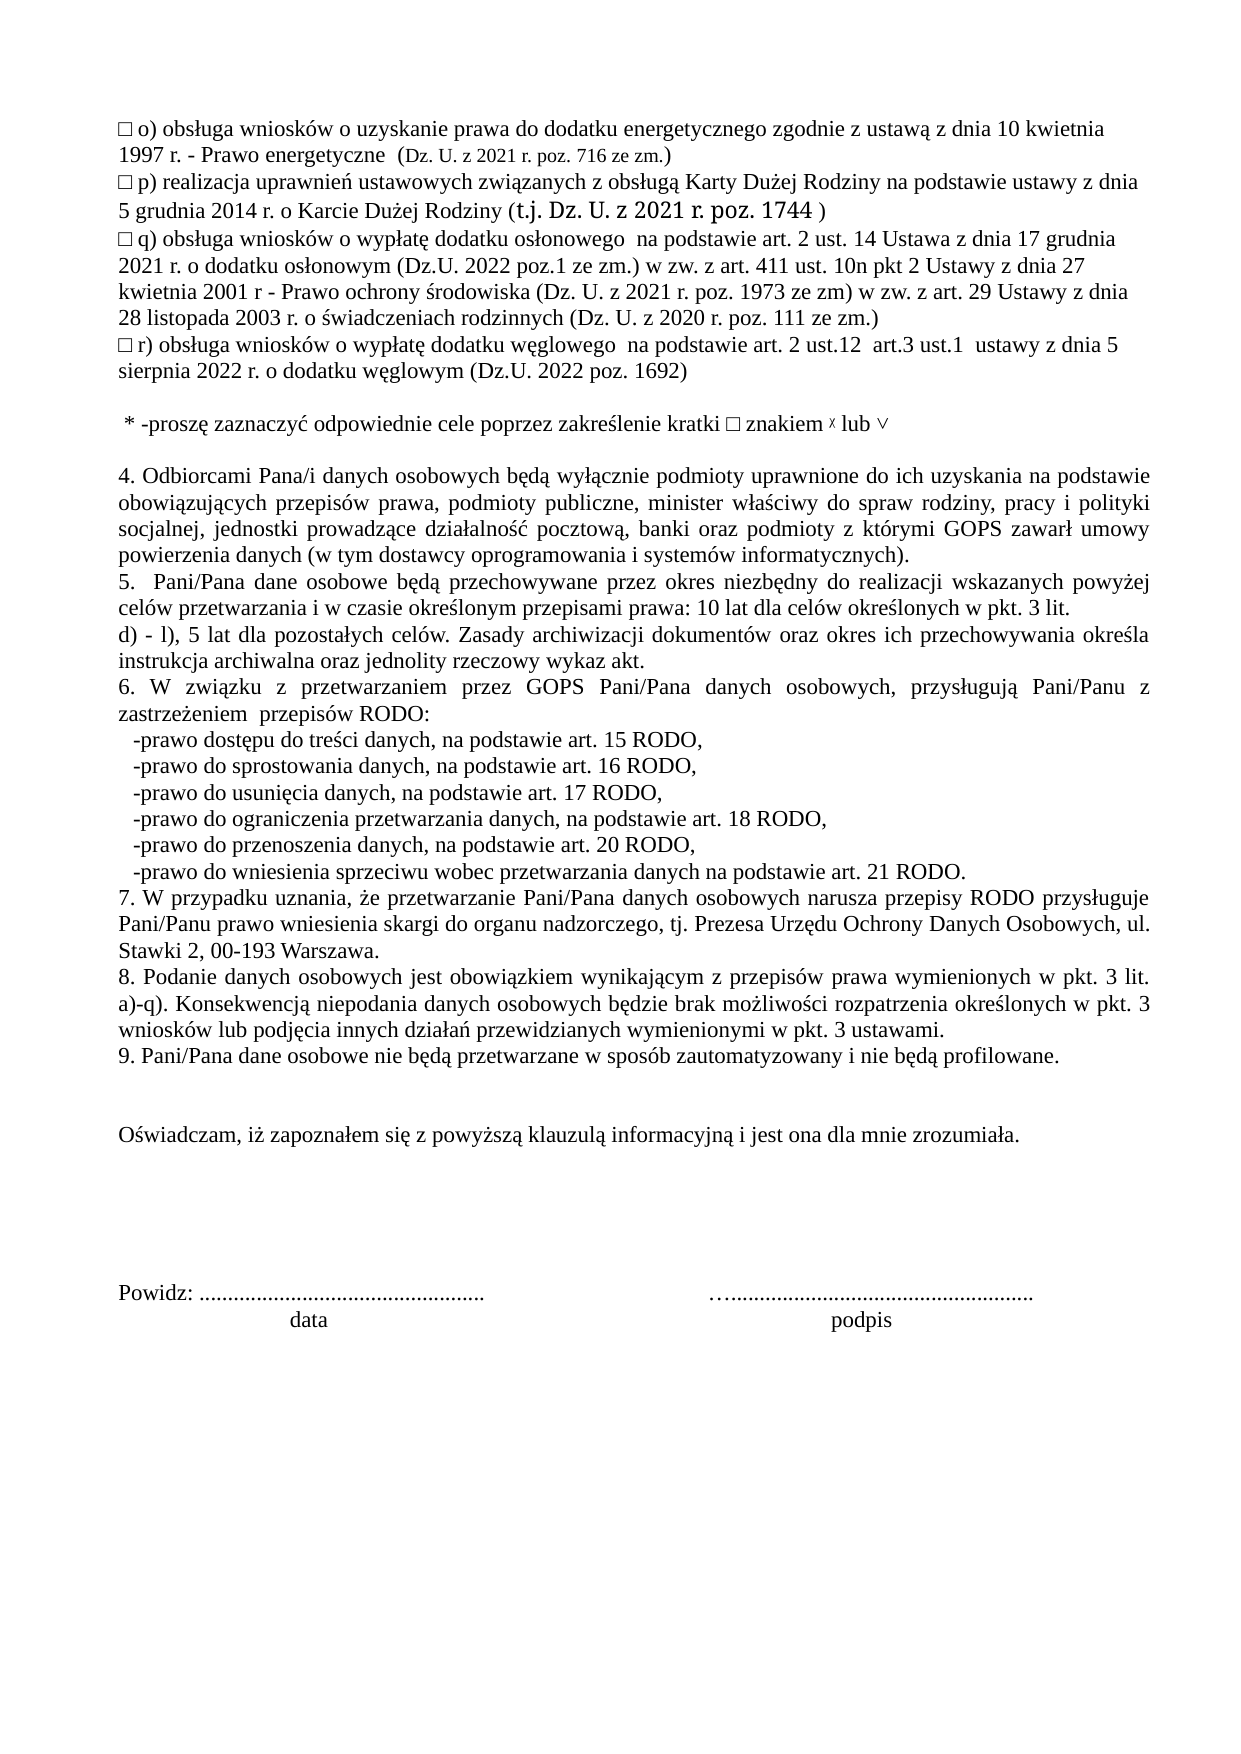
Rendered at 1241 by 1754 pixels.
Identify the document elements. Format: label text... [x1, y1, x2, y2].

text 8. Podanie danych osobowych jest obowiązkiem wynikającym z przepisów prawa wymienionych w pkt. 3 lit. a)-q). Konsekwencją niepodania danych osobowych będzie brak możliwości rozpatrzenia określonych w pkt. 3 wniosków lub podjęcia innych działań przewidzianych wymienionymi w pkt. 3 ustawami. [118, 963, 1152, 1042]
text □ o) obsługa wniosków o uzyskanie prawa do dodatku energetycznego zgodnie z ustawą z dnia 10 kwietnia 1997 r. - Prawo energetyczne (Dz. U. z 2021 r. poz. 716 ze zm.) [118, 115, 1152, 168]
text 9. Pani/Pana dane osobowe nie będą przetwarzane w sposób zautomatyzowany i nie będą profilowane. [118, 1042, 1152, 1069]
text data podpis [118, 1306, 1152, 1332]
text 4. Odbiorcami Pana/i danych osobowych będą wyłącznie podmioty uprawnione do ich uzyskania na podstawie obowiązujących przepisów prawa, podmioty publiczne, minister właściwy do spraw rodziny, pracy i polityki socjalnej, jednostki prowadzące działalność pocztową, banki oraz podmioty z którymi GOPS zawarł umowy powierzenia danych (w tym dostawcy oprogramowania i systemów informatycznych). [118, 462, 1152, 568]
text 7. W przypadku uznania, że przetwarzanie Pani/Pana danych osobowych narusza przepisy RODO przysługuje Pani/Panu prawo wniesienia skargi do organu nadzorczego, tj. Prezesa Urzędu Ochrony Danych Osobowych, ul. Stawki 2, 00-193 Warszawa. [118, 884, 1152, 963]
text 5. Pani/Pana dane osobowe będą przechowywane przez okres niezbędny do realizacji wskazanych powyżej celów przetwarzania i w czasie określonym przepisami prawa: 10 lat dla celów określonych w pkt. 3 lit. [118, 568, 1152, 621]
text □ r) obsługa wniosków o wypłatę dodatku węglowego na podstawie art. 2 ust.12 art.3 ust.1 ustawy z dnia 5 sierpnia 2022 r. o dodatku węglowym (Dz.U. 2022 poz. 1692) [118, 331, 1152, 383]
text 6. W związku z przetwarzaniem przez GOPS Pani/Pana danych osobowych, przysługują Pani/Panu z zastrzeżeniem przepisów RODO: [118, 673, 1152, 726]
text □ p) realizacja uprawnień ustawowych związanych z obsługą Karty Dużej Rodziny na podstawie ustawy z dnia 5 grudnia 2014 r. o Karcie Dużej Rodziny (t.j. Dz. U. z 2021 r. poz. 1744 ) [118, 168, 1152, 225]
text -prawo do sprostowania danych, na podstawie art. 16 RODO, [133, 752, 1152, 779]
text -prawo do wniesienia sprzeciwu wobec przetwarzania danych na podstawie art. 21 RODO. [133, 858, 1152, 884]
text Oświadczam, iż zapoznałem się z powyższą klauzulą informacyjną i jest ona dla mnie zrozumiała. [118, 1121, 1152, 1148]
text -prawo do przenoszenia danych, na podstawie art. 20 RODO, [133, 831, 1152, 858]
text -prawo dostępu do treści danych, na podstawie art. 15 RODO, [133, 726, 1152, 752]
text -prawo do ograniczenia przetwarzania danych, na podstawie art. 18 RODO, [133, 805, 1152, 831]
text Powidz: .................................................. …..................................................... [118, 1279, 1152, 1306]
text d) - l), 5 lat dla pozostałych celów. Zasady archiwizacji dokumentów oraz okres ich przechowywania określa instrukcja archiwalna oraz jednolity rzeczowy wykaz akt. [118, 621, 1152, 673]
text -prawo do usunięcia danych, na podstawie art. 17 RODO, [133, 779, 1152, 805]
text * -proszę zaznaczyć odpowiednie cele poprzez zakreślenie kratki □ znakiem ᵡ lub ˅ [118, 410, 1152, 436]
text □ q) obsługa wniosków o wypłatę dodatku osłonowego na podstawie art. 2 ust. 14 Ustawa z dnia 17 grudnia 2021 r. o dodatku osłonowym (Dz.U. 2022 poz.1 ze zm.) w zw. z art. 411 ust. 10n pkt 2 Ustawy z dnia 27 kwietnia 2001 r - Prawo ochrony środowiska (Dz. U. z 2021 r. poz. 1973 ze zm) w zw. z art. 29 Ustawy z dnia 28 listopada 2003 r. o świadczeniach rodzinnych (Dz. U. z 2020 r. poz. 111 ze zm.) [118, 225, 1152, 331]
